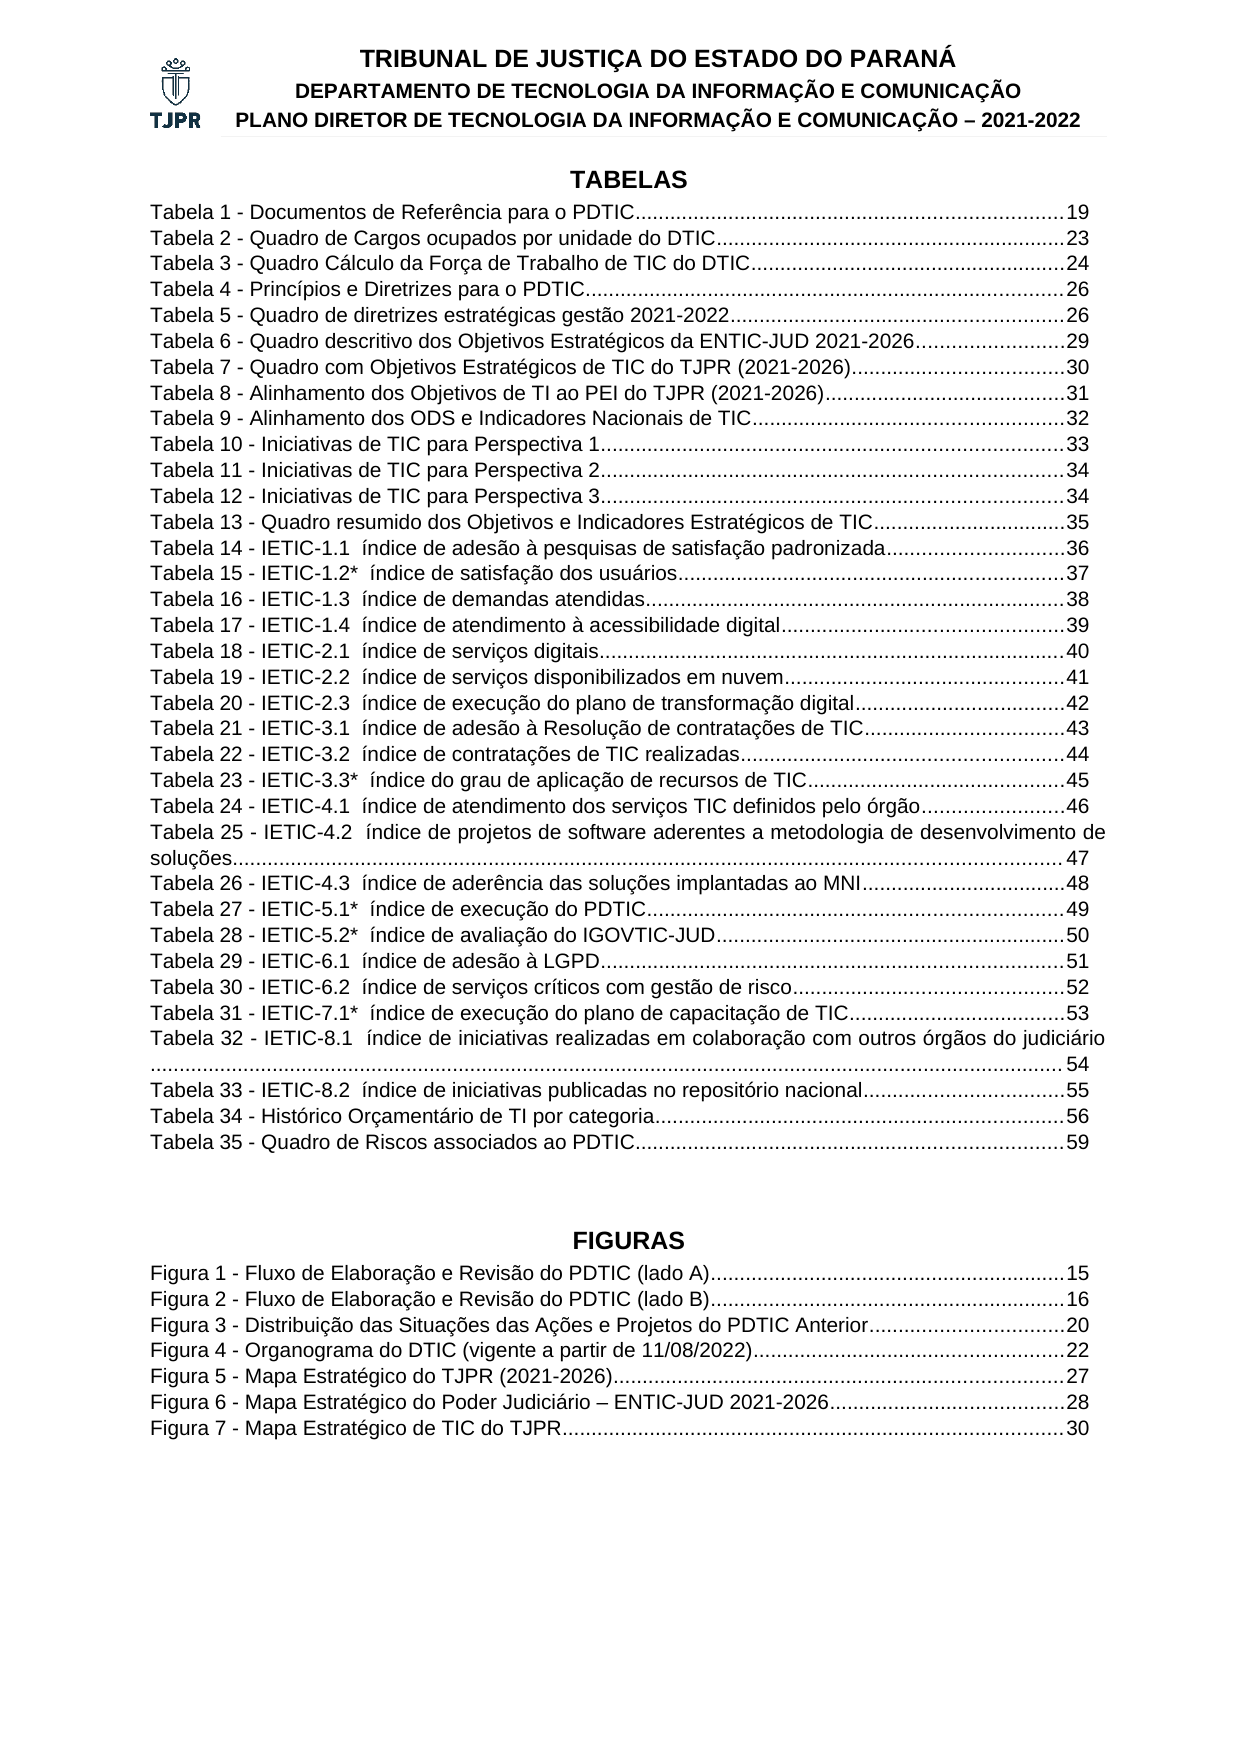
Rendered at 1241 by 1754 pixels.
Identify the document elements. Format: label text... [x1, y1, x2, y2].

text Figura 7 - Mapa Estratégico de TIC do TJPR 30 [150, 1416, 1107, 1440]
text Tabela 16 - IETIC-1.3 índice de demandas atendidas 38 [150, 587, 1107, 611]
text Tabela 21 - IETIC-3.1 índice de adesão à Resolução de contratações de TIC 43 [150, 716, 1107, 740]
text Tabela 15 - IETIC-1.2* índice de satisfação dos usuários 37 [150, 561, 1107, 585]
text Tabela 18 - IETIC-2.1 índice de serviços digitais 40 [150, 639, 1107, 663]
text Tabela 35 - Quadro de Riscos associados ao PDTIC 59 [150, 1129, 1107, 1153]
text Tabela 6 - Quadro descritivo dos Objetivos Estratégicos da ENTIC-JUD 2021-2026 29 [150, 329, 1107, 353]
text Tabela 34 - Histórico Orçamentário de TI por categoria 56 [150, 1104, 1107, 1128]
text Tabela 17 - IETIC-1.4 índice de atendimento à acessibilidade digital 39 [150, 613, 1107, 637]
text Tabela 3 - Quadro Cálculo da Força de Trabalho de TIC do DTIC 24 [150, 251, 1107, 275]
text Tabela 4 - Princípios e Diretrizes para o PDTIC 26 [150, 277, 1107, 301]
text Tabela 7 - Quadro com Objetivos Estratégicos de TIC do TJPR (2021-2026) 30 [150, 354, 1107, 378]
text Tabela 20 - IETIC-2.3 índice de execução do plano de transformação digital 42 [150, 690, 1107, 714]
text Figura 3 - Distribuição das Situações das Ações e Projetos do PDTIC Anterior 20 [150, 1312, 1107, 1336]
text Tabela 24 - IETIC-4.1 índice de atendimento dos serviços TIC definidos pelo órgão 46 [150, 794, 1107, 818]
text Tabela 26 - IETIC-4.3 índice de aderência das soluções implantadas ao MNI 48 [150, 871, 1107, 895]
text Tabela 1 - Documentos de Referência para o PDTIC 19 [150, 199, 1107, 223]
text FIGURAS [150, 1226, 1107, 1255]
text Figura 4 - Organograma do DTIC (vigente a partir de 11/08/2022) 22 [150, 1338, 1107, 1362]
text Figura 6 - Mapa Estratégico do Poder Judiciário – ENTIC-JUD 2021-2026 28 [150, 1390, 1107, 1414]
text Tabela 19 - IETIC-2.2 índice de serviços disponibilizados em nuvem 41 [150, 664, 1107, 688]
text Tabela 8 - Alinhamento dos Objetivos de TI ao PEI do TJPR (2021-2026) 31 [150, 380, 1107, 404]
text Tabela 12 - Iniciativas de TIC para Perspectiva 3 34 [150, 484, 1107, 508]
text Tabela 14 - IETIC-1.1 índice de adesão à pesquisas de satisfação padronizada 36 [150, 535, 1107, 559]
text Figura 2 - Fluxo de Elaboração e Revisão do PDTIC (lado B) 16 [150, 1287, 1107, 1311]
text Tabela 27 - IETIC-5.1* índice de execução do PDTIC 49 [150, 897, 1107, 921]
text Tabela 13 - Quadro resumido dos Objetivos e Indicadores Estratégicos de TIC 35 [150, 509, 1107, 533]
text Tabela 33 - IETIC-8.2 índice de iniciativas publicadas no repositório nacional 55 [150, 1078, 1107, 1102]
text Tabela 32 - IETIC-8.1 índice de iniciativas realizadas em colaboração com outros órgãos do judiciário 54 [150, 1026, 1107, 1076]
text Tabela 25 - IETIC-4.2 índice de projetos de software aderentes a metodologia de desenvolvimento de soluções 47 [150, 819, 1107, 869]
text Tabela 9 - Alinhamento dos ODS e Indicadores Nacionais de TIC 32 [150, 406, 1107, 430]
text Tabela 23 - IETIC-3.3* índice do grau de aplicação de recursos de TIC 45 [150, 768, 1107, 792]
text Tabela 31 - IETIC-7.1* índice de execução do plano de capacitação de TIC 53 [150, 1000, 1107, 1024]
text Tabela 10 - Iniciativas de TIC para Perspectiva 1 33 [150, 432, 1107, 456]
text Tabela 5 - Quadro de diretrizes estratégicas gestão 2021-2022 26 [150, 303, 1107, 327]
text Tabela 22 - IETIC-3.2 índice de contratações de TIC realizadas 44 [150, 742, 1107, 766]
text Figura 5 - Mapa Estratégico do TJPR (2021-2026) 27 [150, 1364, 1107, 1388]
text Tabela 29 - IETIC-6.1 índice de adesão à LGPD 51 [150, 949, 1107, 973]
text Tabela 28 - IETIC-5.2* índice de avaliação do IGOVTIC-JUD 50 [150, 923, 1107, 947]
text Tabela 30 - IETIC-6.2 índice de serviços críticos com gestão de risco 52 [150, 974, 1107, 998]
text Tabela 11 - Iniciativas de TIC para Perspectiva 2 34 [150, 458, 1107, 482]
text TABELAS [150, 165, 1107, 194]
text Tabela 2 - Quadro de Cargos ocupados por unidade do DTIC 23 [150, 225, 1107, 249]
text Figura 1 - Fluxo de Elaboração e Revisão do PDTIC (lado A) 15 [150, 1261, 1107, 1285]
picture [150, 58, 201, 128]
